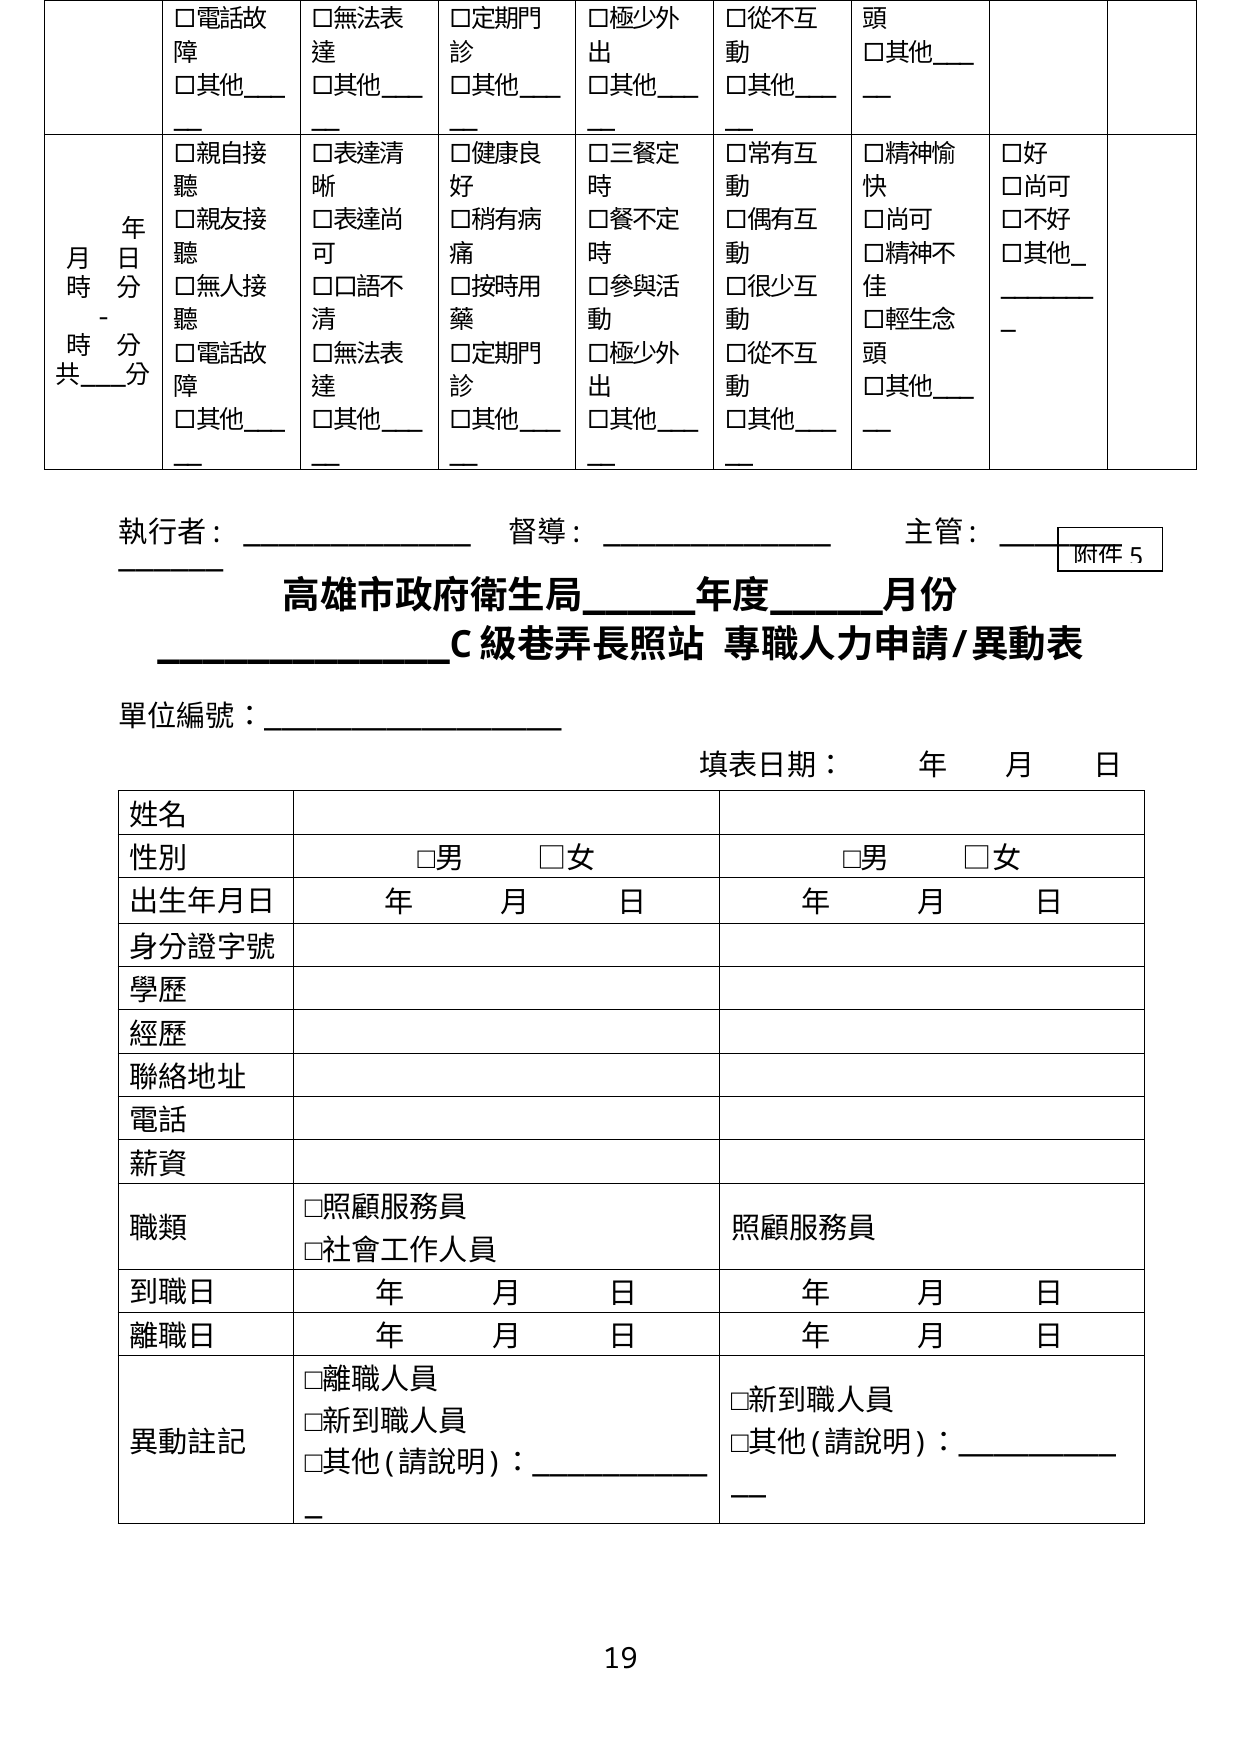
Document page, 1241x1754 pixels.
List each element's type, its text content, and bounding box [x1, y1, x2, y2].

table_cell 健康良好 稍有病痛 按時用藥 定期門診 其他_____ [439, 135, 575, 469]
table_cell 年 月 日 [294, 878, 719, 923]
table_cell 精神愉快 尚可 精神不佳 輕生念頭 其他_____ [852, 135, 989, 469]
table_header [294, 791, 719, 833]
text _____________C級巷弄長照站 專職人力申請/異動表 [118, 618, 1122, 668]
table_cell 電話故障 其他_____ [163, 1, 300, 134]
table_header [720, 791, 1144, 833]
table_cell 出生年月日 [119, 878, 293, 923]
table_cell 無法表達 其他_____ [301, 1, 438, 134]
table_cell 年 月 日 [294, 1313, 719, 1355]
table_cell 從不互動 其他_____ [714, 1, 851, 134]
table_cell 年 月 日 [720, 878, 1144, 923]
table_cell [720, 924, 1144, 966]
table_cell [294, 1140, 719, 1183]
table_cell [720, 1097, 1144, 1139]
table_cell 電話 [119, 1097, 293, 1139]
table_cell [294, 924, 719, 966]
table_cell [720, 1140, 1144, 1183]
table_cell [1108, 135, 1196, 469]
text 填表日期： 年 月 日 [118, 742, 1122, 784]
table_cell □離職人員 □新到職人員 □其他(請說明)：___________ [294, 1356, 719, 1523]
table_cell 學歷 [119, 967, 293, 1009]
table_cell □新到職人員 □其他(請說明)：___________ [720, 1356, 1144, 1523]
table_header 姓名 [119, 791, 293, 833]
text 執行者: _____________ 督導: _____________ 主管: _____________ [118, 522, 1122, 572]
table_cell [45, 1, 162, 134]
table_cell 聯絡地址 [119, 1054, 293, 1096]
table_cell 照顧服務員 [720, 1184, 1144, 1268]
table_cell [990, 1, 1107, 134]
table_cell [1108, 1, 1196, 134]
text 高雄市政府衛生局_____年度_____月份 [118, 572, 1122, 618]
table_cell 頭 其他_____ [852, 1, 989, 134]
table_cell 三餐定時 餐不定時 參與活動 極少外出 其他_____ [576, 135, 713, 469]
table_cell 極少外出 其他_____ [576, 1, 713, 134]
table_cell 年 月 日 [720, 1313, 1144, 1355]
table_cell 定期門診 其他_____ [439, 1, 575, 134]
table_cell [294, 967, 719, 1009]
table_cell □照顧服務員 □社會工作人員 [294, 1184, 719, 1268]
table_cell 經歷 [119, 1010, 293, 1053]
text 附件5 [1074, 536, 1147, 563]
table_cell [720, 967, 1144, 1009]
table_cell [294, 1010, 719, 1053]
table_cell 到職日 [119, 1270, 293, 1312]
table_cell 性別 [119, 835, 293, 877]
table_cell □男 □女 [720, 835, 1144, 877]
table_cell 職類 [119, 1184, 293, 1268]
table_cell 表達清晰 表達尚可 口語不清 無法表達 其他_____ [301, 135, 438, 469]
table_cell [720, 1054, 1144, 1096]
text 高雄市政府衛生局_____年度_____月份 [1059, 528, 1162, 570]
table_cell 異動註記 [119, 1356, 293, 1523]
table_cell 離職日 [119, 1313, 293, 1355]
table_cell [294, 1097, 719, 1139]
table_cell [294, 1054, 719, 1096]
table_cell 年 月 日 [720, 1270, 1144, 1312]
table_cell [720, 1010, 1144, 1053]
table_cell 好 尚可 不好 其他_________ [990, 135, 1107, 469]
table_cell 年 月 日 時 分 - 時 分 共___分 [45, 135, 162, 469]
table_cell 常有互動 偶有互動 很少互動 從不互動 其他_____ [714, 135, 851, 469]
table_cell 年 月 日 [294, 1270, 719, 1312]
table_cell 薪資 [119, 1140, 293, 1183]
table_cell □男 □女 [294, 835, 719, 877]
table_cell 親自接聽 親友接聽 無人接聽 電話故障 其他_____ [163, 135, 300, 469]
text 單位編號：_________________ [118, 693, 1122, 735]
table_cell 身分證字號 [119, 924, 293, 966]
